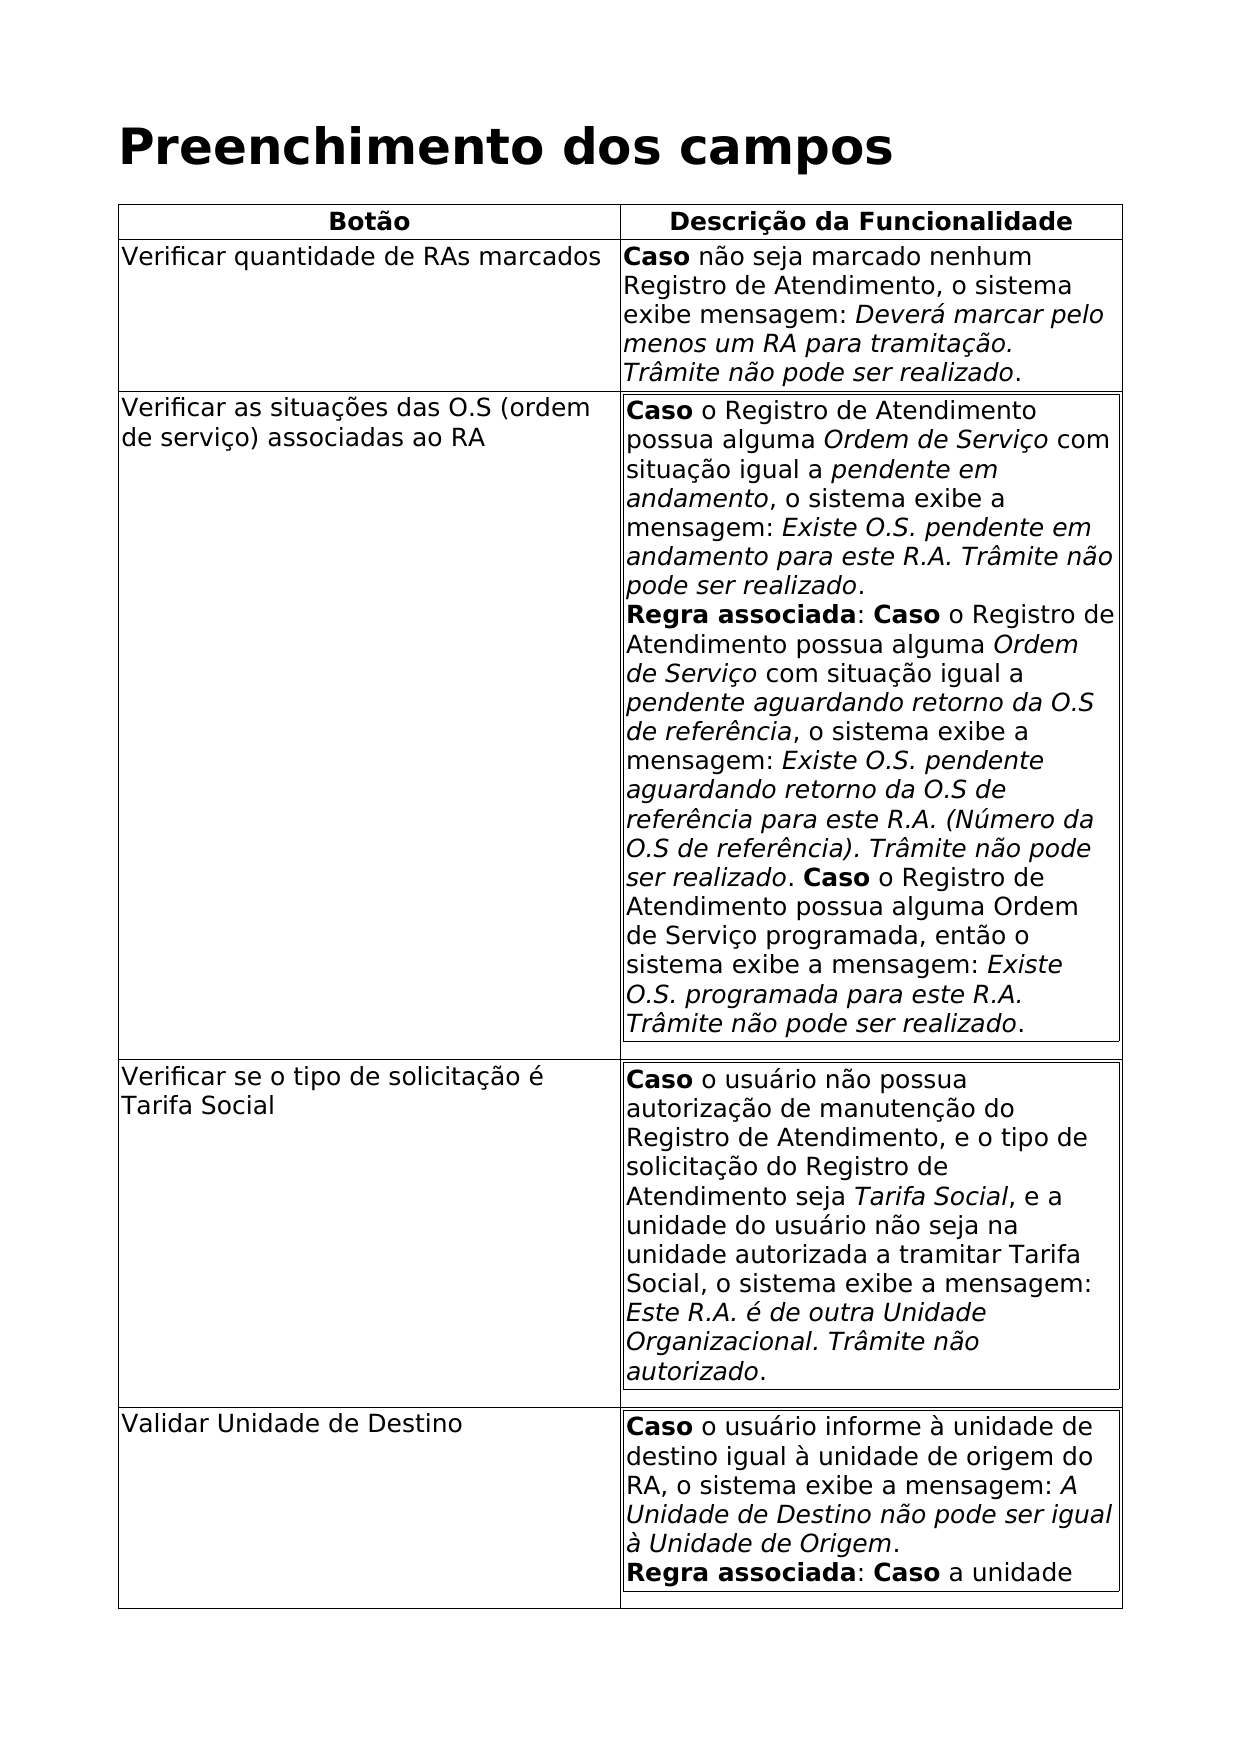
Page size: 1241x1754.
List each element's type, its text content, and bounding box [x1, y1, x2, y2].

table_cell [621, 392, 1122, 1059]
table_cell Verificar quantidade de RAs marcados [119, 240, 620, 391]
table_cell [621, 1060, 1122, 1407]
subtitle Preenchimento dos campos [118, 118, 1122, 176]
table_header Caso o usuário informe à unidade de destino igual à unidade de origem do RA, o sistema exibe a mensagem: A Unidade de Destino não pode ser igual à Unidade de Origem. Regra associada: Caso a unidade [624, 1411, 1119, 1591]
table_header Descrição da Funcionalidade [621, 205, 1122, 239]
table_cell [621, 1408, 1122, 1608]
table_cell Validar Unidade de Destino [119, 1408, 620, 1608]
table_cell Verificar se o tipo de solicitação é Tarifa Social [119, 1060, 620, 1407]
table_cell Verificar as situações das O.S (ordem de serviço) associadas ao RA [119, 392, 620, 1059]
table_cell Caso não seja marcado nenhum Registro de Atendimento, o sistema exibe mensagem: Deverá marcar pelo menos um RA para tramitação. Trâmite não pode ser realizado. [621, 240, 1122, 391]
table_header Caso o usuário não possua autorização de manutenção do Registro de Atendimento, e o tipo de solicitação do Registro de Atendimento seja Tarifa Social, e a unidade do usuário não seja na unidade autorizada a tramitar Tarifa Social, o sistema exibe a mensagem: Este R.A. é de outra Unidade Organizacional. Trâmite não autorizado. [624, 1063, 1119, 1389]
table_header Caso o Registro de Atendimento possua alguma Ordem de Serviço com situação igual a pendente em andamento, o sistema exibe a mensagem: Existe O.S. pendente em andamento para este R.A. Trâmite não pode ser realizado. Regra associada: Caso o Registro de Atendimento possua alguma Ordem de Serviço com situação igual a pendente aguardando retorno da O.S de referência, o sistema exibe a mensagem: Existe O.S. pendente aguardando retorno da O.S de referência para este R.A. (Número da O.S de referência). Trâmite não pode ser realizado. Caso o Registro de Atendimento possua alguma Ordem de Serviço programada, então o sistema exibe a mensagem: Existe O.S. programada para este R.A. Trâmite não pode ser realizado. [624, 395, 1119, 1041]
table_header Botão [119, 205, 620, 239]
